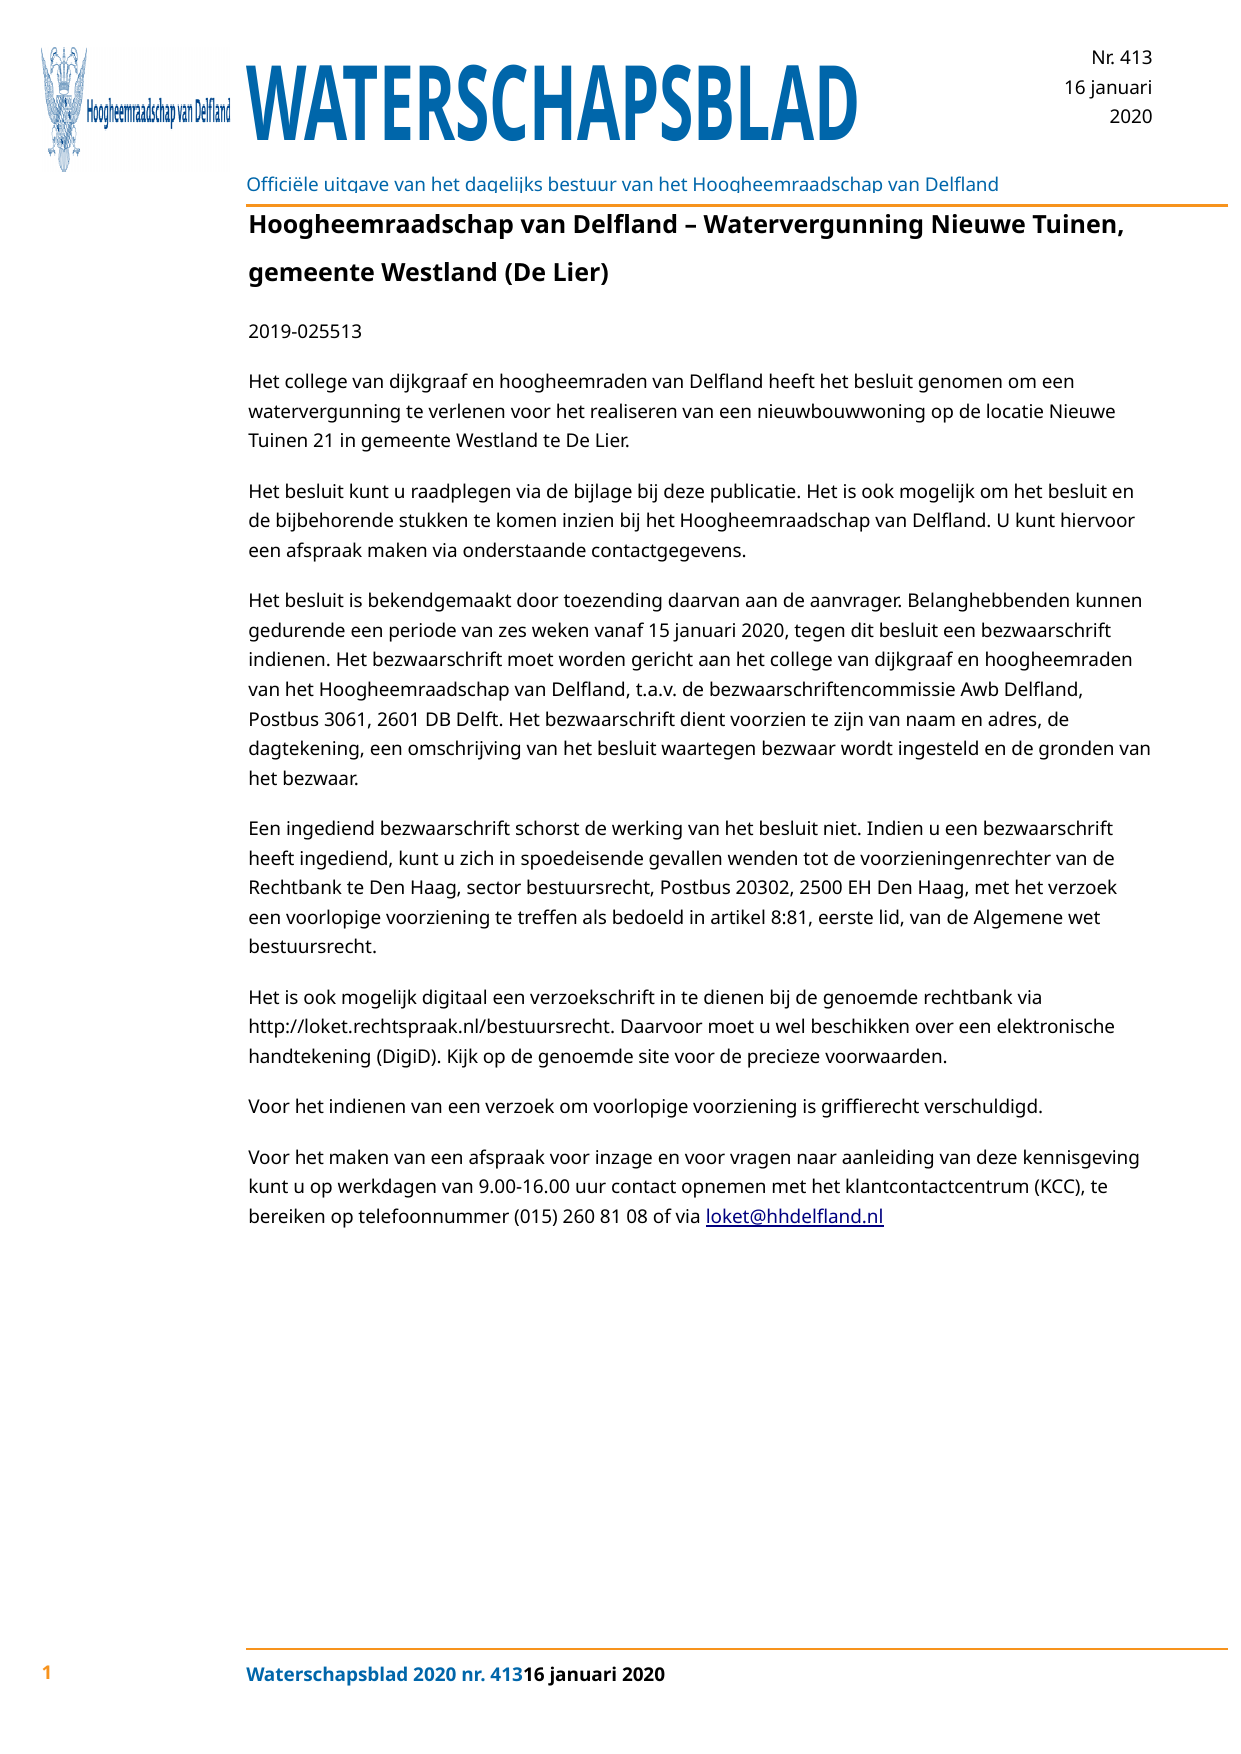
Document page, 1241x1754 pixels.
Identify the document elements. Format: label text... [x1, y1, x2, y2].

text 2019-025513 [248, 318, 1152, 344]
text Het besluit kunt u raadplegen via de bijlage bij deze publicatie. Het is ook mogelijk om het besluit en de bijbehorende stukken te komen inzien bij het Hoogheemraadschap van Delfland. U kunt hiervoor een afspraak maken via onderstaande contactgegevens. [248, 478, 1152, 563]
text Het besluit is bekendgemaakt door toezending daarvan aan de aanvrager. Belanghebbenden kunnen gedurende een periode van zes weken vanaf 15 januari 2020, tegen dit besluit een bezwaarschrift indienen. Het bezwaarschrift moet worden gericht aan het college van dijkgraaf en hoogheemraden van het Hoogheemraadschap van Delfland, t.a.v. de bezwaarschriftencommissie Awb Delfland, Postbus 3061, 2601 DB Delft. Het bezwaarschrift dient voorzien te zijn van naam en adres, de dagtekening, een omschrijving van het besluit waartegen bezwaar wordt ingesteld en de gronden van het bezwaar. [248, 587, 1152, 791]
text Een ingediend bezwaarschrift schorst de werking van het besluit niet. Indien u een bezwaarschrift heeft ingediend, kunt u zich in spoedeisende gevallen wenden tot de voorzieningenrechter van de Rechtbank te Den Haag, sector bestuursrecht, Postbus 20302, 2500 EH Den Haag, met het verzoek een voorlopige voorziening te treffen als bedoeld in artikel 8:81, eerste lid, van de Algemene wet bestuursrecht. [248, 815, 1152, 959]
picture [41, 47, 231, 172]
text Voor het indienen van een verzoek om voorlopige voorziening is griffierecht verschuldigd. [248, 1094, 1152, 1119]
text Het college van dijkgraaf en hoogheemraden van Delfland heeft het besluit genomen om een watervergunning te verlenen voor het realiseren van een nieuwbouwwoning op de locatie Nieuwe Tuinen 21 in gemeente Westland te De Lier. [248, 368, 1152, 453]
text Voor het maken van een afspraak voor inzage en voor vragen naar aanleiding van deze kennisgeving kunt u op werkdagen van 9.00-16.00 uur contact opnemen met het klantcontactcentrum (KCC), te bereiken op telefoonnummer (015) 260 81 08 of via loket@hhdelfland.nl [248, 1144, 1152, 1229]
text Het is ook mogelijk digitaal een verzoekschrift in te dienen bij de genoemde rechtbank via http://loket.rechtspraak.nl/bestuursrecht. Daarvoor moet u wel beschikken over een elektronische handtekening (DigiD). Kijk op de genoemde site voor de precieze voorwaarden. [248, 984, 1152, 1069]
text Hoogheemraadschap van Delfland – Watervergunning Nieuwe Tuinen, gemeente Westland (De Lier) [248, 207, 1152, 288]
